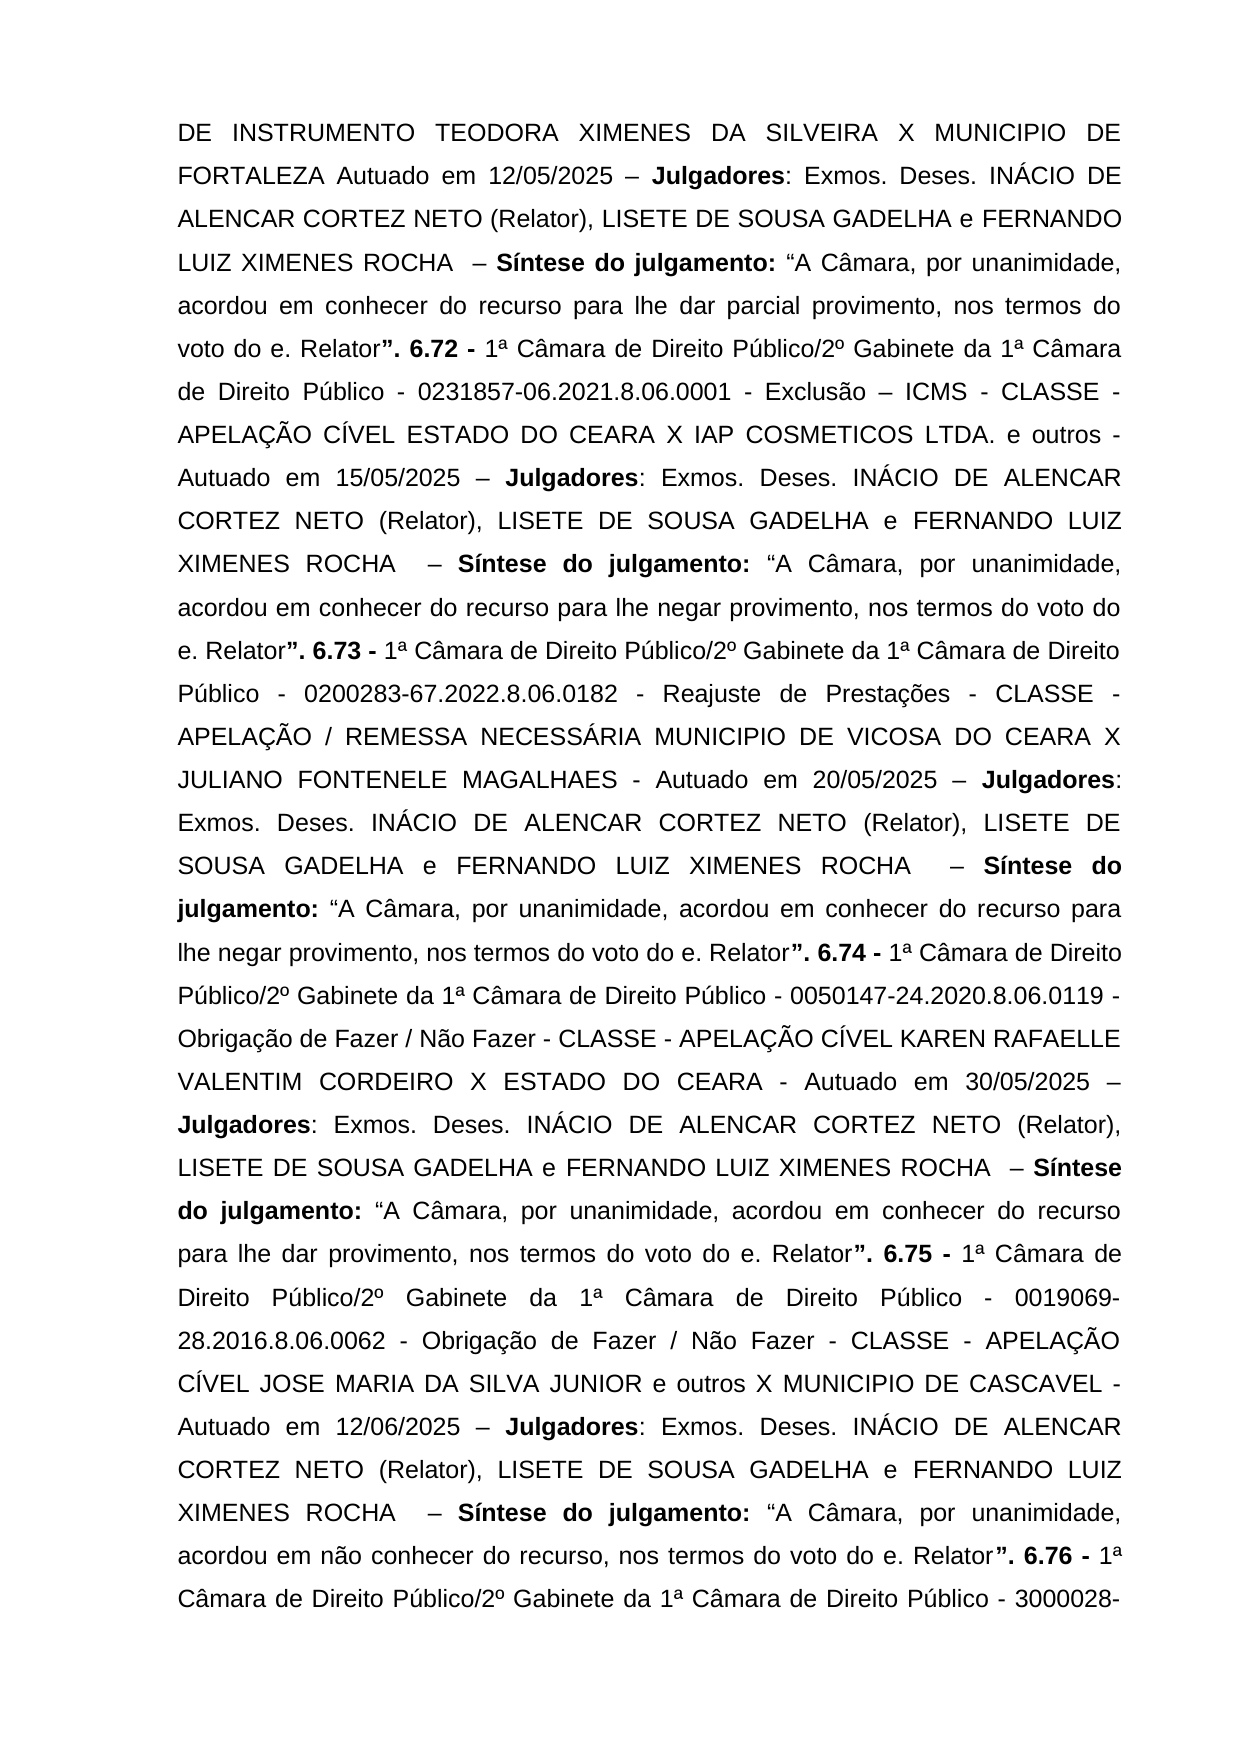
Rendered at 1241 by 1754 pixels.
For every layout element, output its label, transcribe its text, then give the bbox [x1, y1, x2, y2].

text DE INSTRUMENTO TEODORA XIMENES DA SILVEIRA X MUNICIPIO DE FORTALEZA Autuado em 12/05/2025 – Julgadores: Exmos. Deses. INÁCIO DE ALENCAR CORTEZ NETO (Relator), LISETE DE SOUSA GADELHA e FERNANDO LUIZ XIMENES ROCHA – Síntese do julgamento: “A Câmara, por unanimidade, acordou em conhecer do recurso para lhe dar parcial provimento, nos termos do voto do e. Relator”. 6.72 - 1ª Câmara de Direito Público/2º Gabinete da 1ª Câmara de Direito Público - 0231857-06.2021.8.06.0001 - Exclusão – ICMS - CLASSE - APELAÇÃO CÍVEL ESTADO DO CEARA X IAP COSMETICOS LTDA. e outros - Autuado em 15/05/2025 – Julgadores: Exmos. Deses. INÁCIO DE ALENCAR CORTEZ NETO (Relator), LISETE DE SOUSA GADELHA e FERNANDO LUIZ XIMENES ROCHA – Síntese do julgamento: “A Câmara, por unanimidade, acordou em conhecer do recurso para lhe negar provimento, nos termos do voto do e. Relator”. 6.73 - 1ª Câmara de Direito Público/2º Gabinete da 1ª Câmara de Direito Público - 0200283-67.2022.8.06.0182 - Reajuste de Prestações - CLASSE - APELAÇÃO / REMESSA NECESSÁRIA MUNICIPIO DE VICOSA DO CEARA X JULIANO FONTENELE MAGALHAES - Autuado em 20/05/2025 – Julgadores: Exmos. Deses. INÁCIO DE ALENCAR CORTEZ NETO (Relator), LISETE DE SOUSA GADELHA e FERNANDO LUIZ XIMENES ROCHA – Síntese do julgamento: “A Câmara, por unanimidade, acordou em conhecer do recurso para lhe negar provimento, nos termos do voto do e. Relator”. 6.74 - 1ª Câmara de Direito Público/2º Gabinete da 1ª Câmara de Direito Público - 0050147-24.2020.8.06.0119 - Obrigação de Fazer / Não Fazer - CLASSE - APELAÇÃO CÍVEL KAREN RAFAELLE VALENTIM CORDEIRO X ESTADO DO CEARA - Autuado em 30/05/2025 – Julgadores: Exmos. Deses. INÁCIO DE ALENCAR CORTEZ NETO (Relator), LISETE DE SOUSA GADELHA e FERNANDO LUIZ XIMENES ROCHA – Síntese do julgamento: “A Câmara, por unanimidade, acordou em conhecer do recurso para lhe dar provimento, nos termos do voto do e. Relator”. 6.75 - 1ª Câmara de Direito Público/2º Gabinete da 1ª Câmara de Direito Público - 0019069-28.2016.8.06.0062 - Obrigação de Fazer / Não Fazer - CLASSE - APELAÇÃO CÍVEL JOSE MARIA DA SILVA JUNIOR e outros X MUNICIPIO DE CASCAVEL - Autuado em 12/06/2025 – Julgadores: Exmos. Deses. INÁCIO DE ALENCAR CORTEZ NETO (Relator), LISETE DE SOUSA GADELHA e FERNANDO LUIZ XIMENES ROCHA – Síntese do julgamento: “A Câmara, por unanimidade, acordou em não conhecer do recurso, nos termos do voto do e. Relator”. 6.76 - 1ª Câmara de Direito Público/2º Gabinete da 1ª Câmara de Direito Público - 3000028- [177, 118, 1122, 1613]
